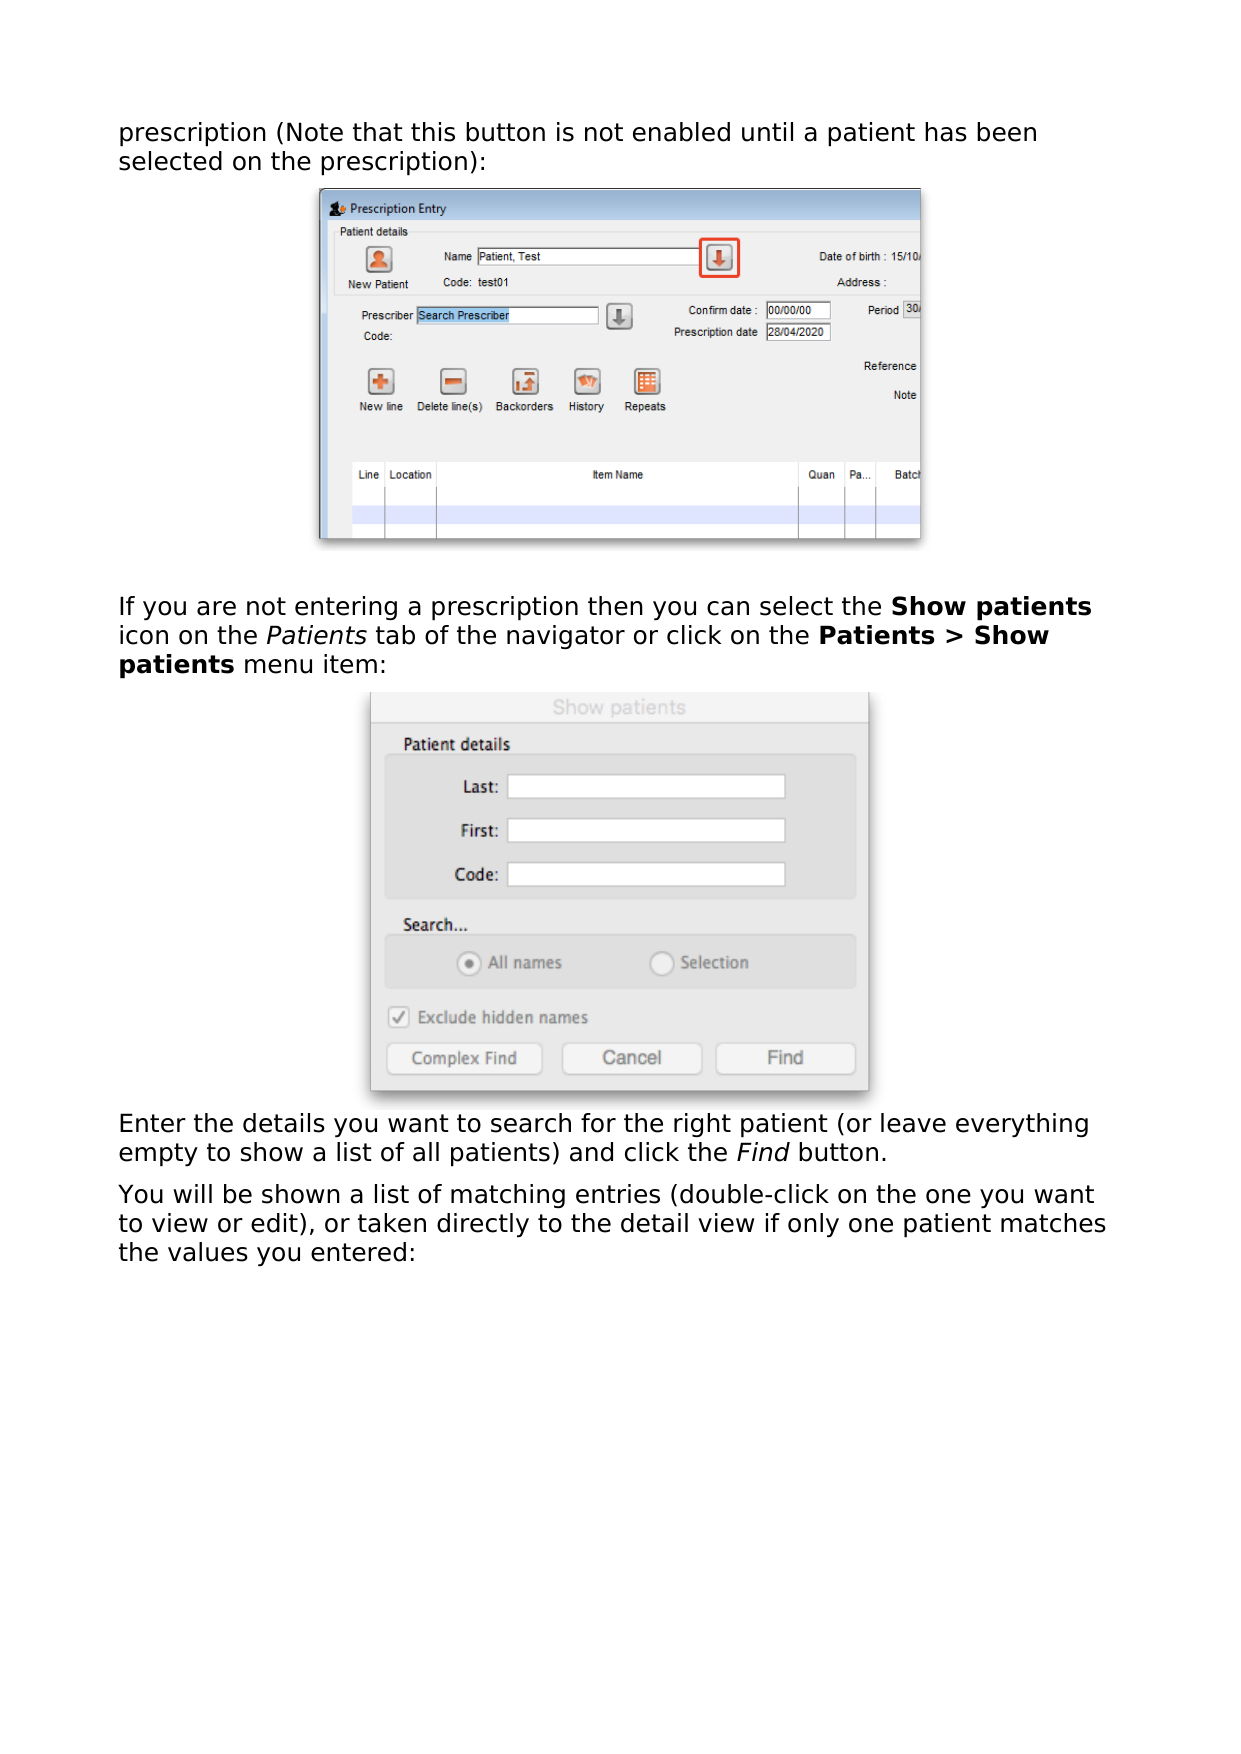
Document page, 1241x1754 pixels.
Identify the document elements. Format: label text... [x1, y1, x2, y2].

picture [352, 692, 888, 1110]
text You will be shown a list of matching entries (double-click on the one you want to view or edit), or taken directly to the detail view if only one patient matches the values you entered: [118, 1180, 1122, 1268]
picture [307, 188, 933, 551]
text If you are not entering a prescription then you can select the Show patients icon on the Patients tab of the navigator or click on the Patients > Show patients menu item: [118, 592, 1122, 679]
text Enter the details you want to search for the right patient (or leave everything empty to show a list of all patients) and click the Find button. [118, 1049, 1122, 1168]
text prescription (Note that this button is not enabled until a patient has been selected on the prescription): [118, 118, 1122, 176]
